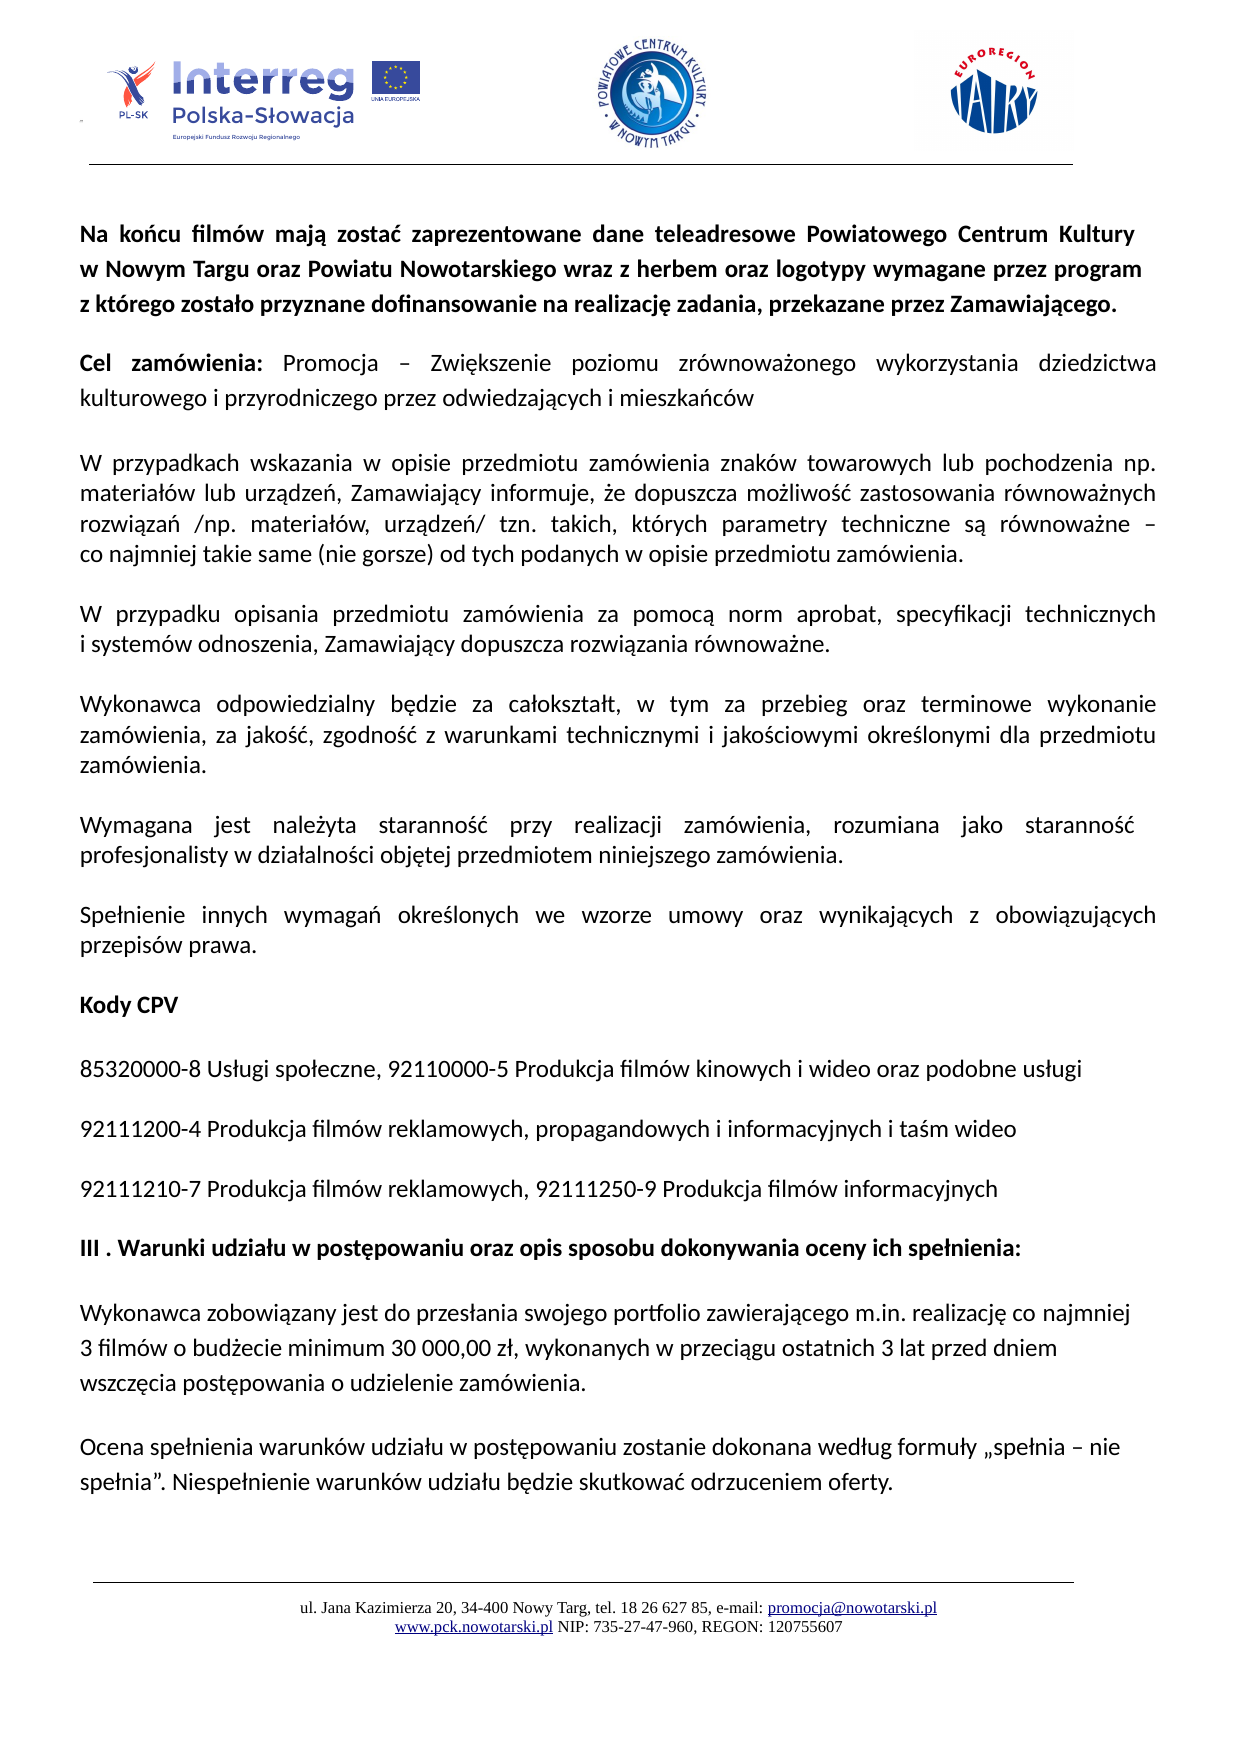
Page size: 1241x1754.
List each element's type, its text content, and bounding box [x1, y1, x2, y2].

text III . Warunki udziału w postępowaniu oraz opis sposobu dokonywania oceny ich spełnienia: [79, 1233, 1158, 1263]
text W przypadku opisania przedmiotu zamówienia za pomocą norm aprobat, specyfikacji technicznych i systemów odnoszenia, Zamawiający dopuszcza rozwiązania równoważne. [79, 598, 1158, 659]
text 85320000-8 Usługi społeczne, 92110000-5 Produkcja filmów kinowych i wideo oraz podobne usługi [79, 1053, 1158, 1084]
text Cel zamówienia: Promocja – Zwiększenie poziomu zrównoważonego wykorzystania dziedzictwa kulturowego i przyrodniczego przez odwiedzających i mieszkańców [79, 348, 1158, 413]
text Spełnienie innych wymagań określonych we wzorze umowy oraz wynikających z obowiązujących przepisów prawa. [79, 899, 1158, 960]
text Ocena spełnienia warunków udziału w postępowaniu zostanie dokonana według formuły „spełnia – nie spełnia”. Niespełnienie warunków udziału będzie skutkować odrzuceniem oferty. [79, 1431, 1158, 1496]
text Na końcu filmów mają zostać zaprezentowane dane teleadresowe Powiatowego Centrum Kultury w Nowym Targu oraz Powiatu Nowotarskiego wraz z herbem oraz logotypy wymagane przez program z którego zostało przyznane dofinansowanie na realizację zadania, przekazane przez Zamawiającego. [79, 218, 1158, 318]
text 92111200-4 Produkcja filmów reklamowych, propagandowych i informacyjnych i taśm wideo [79, 1113, 1158, 1144]
text 92111210-7 Produkcja filmów reklamowych, 92111250-9 Produkcja filmów informacyjnych [79, 1173, 1158, 1203]
picture [913, 30, 1075, 151]
picture [592, 36, 712, 151]
text Kody CPV [79, 989, 1158, 1020]
text Wykonawca zobowiązany jest do przesłania swojego portfolio zawierającego m.in. realizację co najmniej 3 filmów o budżecie minimum 30 000,00 zł, wykonanych w przeciągu ostatnich 3 lat przed dniem wszczęcia postępowania o udzielenie zamówienia. [79, 1297, 1158, 1397]
text Wykonawca odpowiedzialny będzie za całokształt, w tym za przebieg oraz terminowe wykonanie zamówienia, za jakość, zgodność z warunkami technicznymi i jakościowymi określonymi dla przedmiotu zamówienia. [79, 688, 1158, 780]
text Wymagana jest należyta staranność przy realizacji zamówienia, rozumiana jako staranność profesjonalisty w działalności objętej przedmiotem niniejszego zamówienia. [79, 809, 1158, 870]
text W przypadkach wskazania w opisie przedmiotu zamówienia znaków towarowych lub pochodzenia np. materiałów lub urządzeń, Zamawiający informuje, że dopuszcza możliwość zastosowania równoważnych rozwiązań /np. materiałów, urządzeń/ tzn. takich, których parametry techniczne są równoważne – co najmniej takie same (nie gorsze) od tych podanych w opisie przedmiotu zamówienia. [79, 447, 1158, 569]
